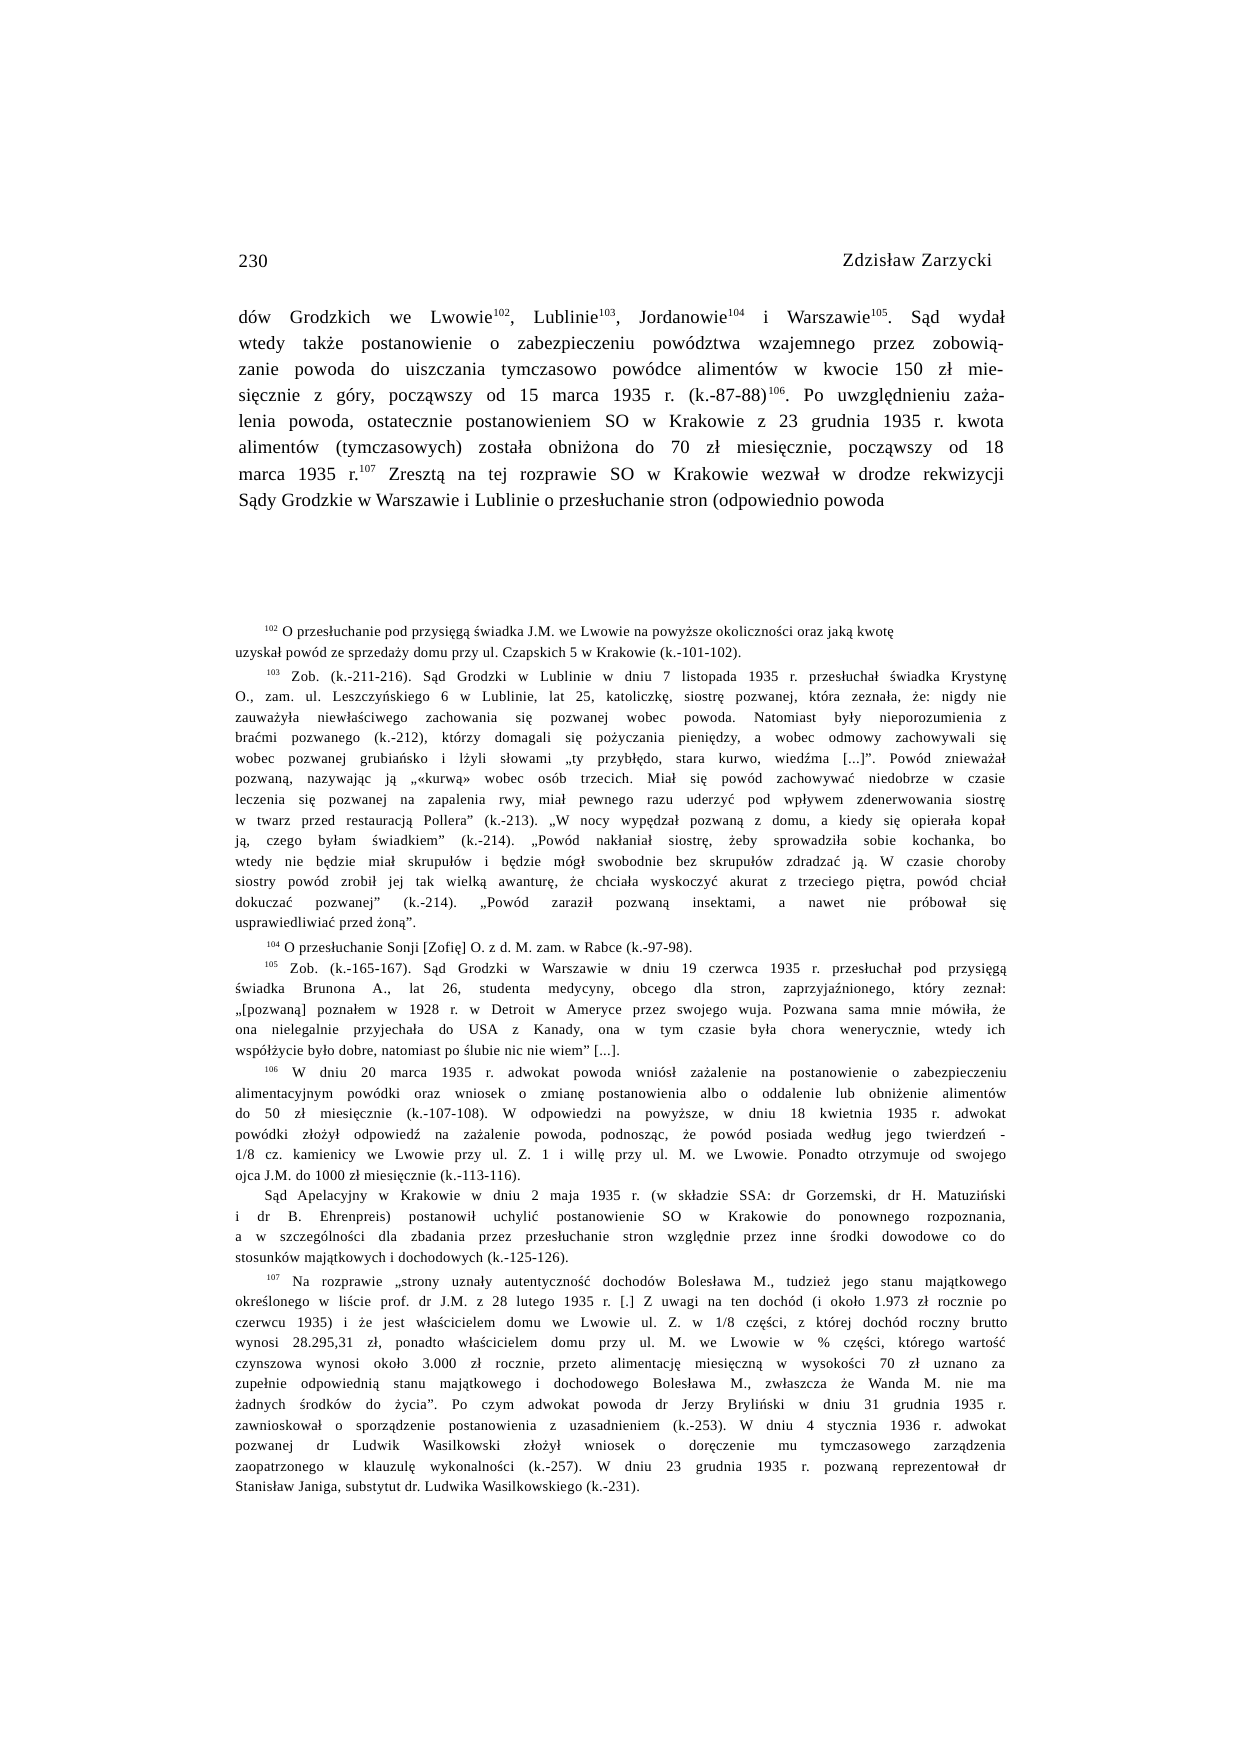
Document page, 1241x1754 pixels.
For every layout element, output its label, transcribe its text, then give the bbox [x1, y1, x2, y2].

text Zdzisław Zarzycki [842, 251, 992, 270]
text 104 O przesłuchanie Sonji [Zofię] O. z d. M. zam. w Rabce (k.-97-98). [266, 936, 1010, 957]
text 103 Zob. (k.-211-216). Sąd Grodzki w Lublinie w dniu 7 listopada 1935 r. przesłuchał świadka Krystynę O., zam. ul. Leszczyńskiego 6 w Lublinie, lat 25, katoliczkę, siostrę pozwanej, która zeznała, że: nigdy nie zauważyła niewłaściwego zachowania się pozwanej wobec powoda. Natomiast były nieporozumienia z braćmi pozwanego (k.-212), którzy domagali się pożyczania pieniędzy, a wobec odmowy zachowywali się wobec pozwanej grubiańsko i lżyli słowami „ty przybłędo, stara kurwo, wiedźma [...]”. Powód znieważał pozwaną, nazywając ją „«kurwą» wobec osób trzecich. Miał się powód zachowywać niedobrze w czasie leczenia się pozwanej na zapalenia rwy, miał pewnego razu uderzyć pod wpływem zdenerwowania siostrę w twarz przed restauracją Pollera” (k.-213). „W nocy wypędzał pozwaną z domu, a kiedy się opierała kopał ją, czego byłam świadkiem” (k.-214). „Powód nakłaniał siostrę, żeby sprowadziła sobie kochanka, bo wtedy nie będzie miał skrupułów i będzie mógł swobodnie bez skrupułów zdradzać ją. W czasie choroby siostry powód zrobił jej tak wielką awanturę, że chciała wyskoczyć akurat z trzeciego piętra, powód chciał dokuczać pozwanej” (k.-214). „Powód zaraził pozwaną insektami, a nawet nie próbował się usprawiedliwiać przed żoną”. [235, 665, 1008, 932]
text 102 O przesłuchanie pod przysięgą świadka J.M. we Lwowie na powyższe okoliczności oraz jaką kwotę uzyskał powód ze sprzedaży domu przy ul. Czapskich 5 w Krakowie (k.-101-102). [235, 620, 1008, 661]
text dów Grodzkich we Lwowie102, Lublinie103, Jordanowie104 i Warszawie105. Sąd wydał wtedy także postanowienie o zabezpieczeniu powództwa wzajemnego przez zobowią- zanie powoda do uiszczania tymczasowo powódce alimentów w kwocie 150 zł mie- sięcznie z góry, począwszy od 15 marca 1935 r. (k.-87-88)106. Po uwzględnieniu zaża- lenia powoda, ostatecznie postanowieniem SO w Krakowie z 23 grudnia 1935 r. kwota alimentów (tymczasowych) została obniżona do 70 zł miesięcznie, począwszy od 18 marca 1935 r.107 Zresztą na tej rozprawie SO w Krakowie wezwał w drodze rekwizycji Sądy Grodzkie w Warszawie i Lublinie o przesłuchanie stron (odpowiednio powoda [238, 303, 1005, 511]
text 230 [238, 252, 268, 271]
text 106 W dniu 20 marca 1935 r. adwokat powoda wniósł zażalenie na postanowienie o zabezpieczeniu alimentacyjnym powódki oraz wniosek o zmianę postanowienia albo o oddalenie lub obniżenie alimentów do 50 zł miesięcznie (k.-107-108). W odpowiedzi na powyższe, w dniu 18 kwietnia 1935 r. adwokat powódki złożył odpowiedź na zażalenie powoda, podnosząc, że powód posiada według jego twierdzeń - 1/8 cz. kamienicy we Lwowie przy ul. Z. 1 i willę przy ul. M. we Lwowie. Ponadto otrzymuje od swojego ojca J.M. do 1000 zł miesięcznie (k.-113-116). [235, 1061, 1008, 1184]
text 107 Na rozprawie „strony uznały autentyczność dochodów Bolesława M., tudzież jego stanu majątkowego określonego w liście prof. dr J.M. z 28 lutego 1935 r. [.] Z uwagi na ten dochód (i około 1.973 zł rocznie po czerwcu 1935) i że jest właścicielem domu we Lwowie ul. Z. w 1/8 części, z której dochód roczny brutto wynosi 28.295,31 zł, ponadto właścicielem domu przy ul. M. we Lwowie w % części, którego wartość czynszowa wynosi około 3.000 zł rocznie, przeto alimentację miesięczną w wysokości 70 zł uznano za zupełnie odpowiednią stanu majątkowego i dochodowego Bolesława M., zwłaszcza że Wanda M. nie ma żadnych środków do życia”. Po czym adwokat powoda dr Jerzy Bryliński w dniu 31 grudnia 1935 r. zawnioskował o sporządzenie postanowienia z uzasadnieniem (k.-253). W dniu 4 stycznia 1936 r. adwokat pozwanej dr Ludwik Wasilkowski złożył wniosek o doręczenie mu tymczasowego zarządzenia zaopatrzonego w klauzulę wykonalności (k.-257). W dniu 23 grudnia 1935 r. pozwaną reprezentował dr Stanisław Janiga, substytut dr. Ludwika Wasilkowskiego (k.-231). [235, 1270, 1008, 1496]
text 105 Zob. (k.-165-167). Sąd Grodzki w Warszawie w dniu 19 czerwca 1935 r. przesłuchał pod przysięgą świadka Brunona A., lat 26, studenta medycyny, obcego dla stron, zaprzyjaźnionego, który zeznał: „[pozwaną] poznałem w 1928 r. w Detroit w Ameryce przez swojego wuja. Pozwana sama mnie mówiła, że ona nielegalnie przyjechała do USA z Kanady, ona w tym czasie była chora wenerycznie, wtedy ich współżycie było dobre, natomiast po ślubie nic nie wiem” [...]. [235, 957, 1008, 1059]
text Sąd Apelacyjny w Krakowie w dniu 2 maja 1935 r. (w składzie SSA: dr Gorzemski, dr H. Matuziński i dr B. Ehrenpreis) postanowił uchylić postanowienie SO w Krakowie do ponownego rozpoznania, a w szczególności dla zbadania przez przesłuchanie stron względnie przez inne środki dowodowe co do stosunków majątkowych i dochodowych (k.-125-126). [235, 1184, 1008, 1267]
